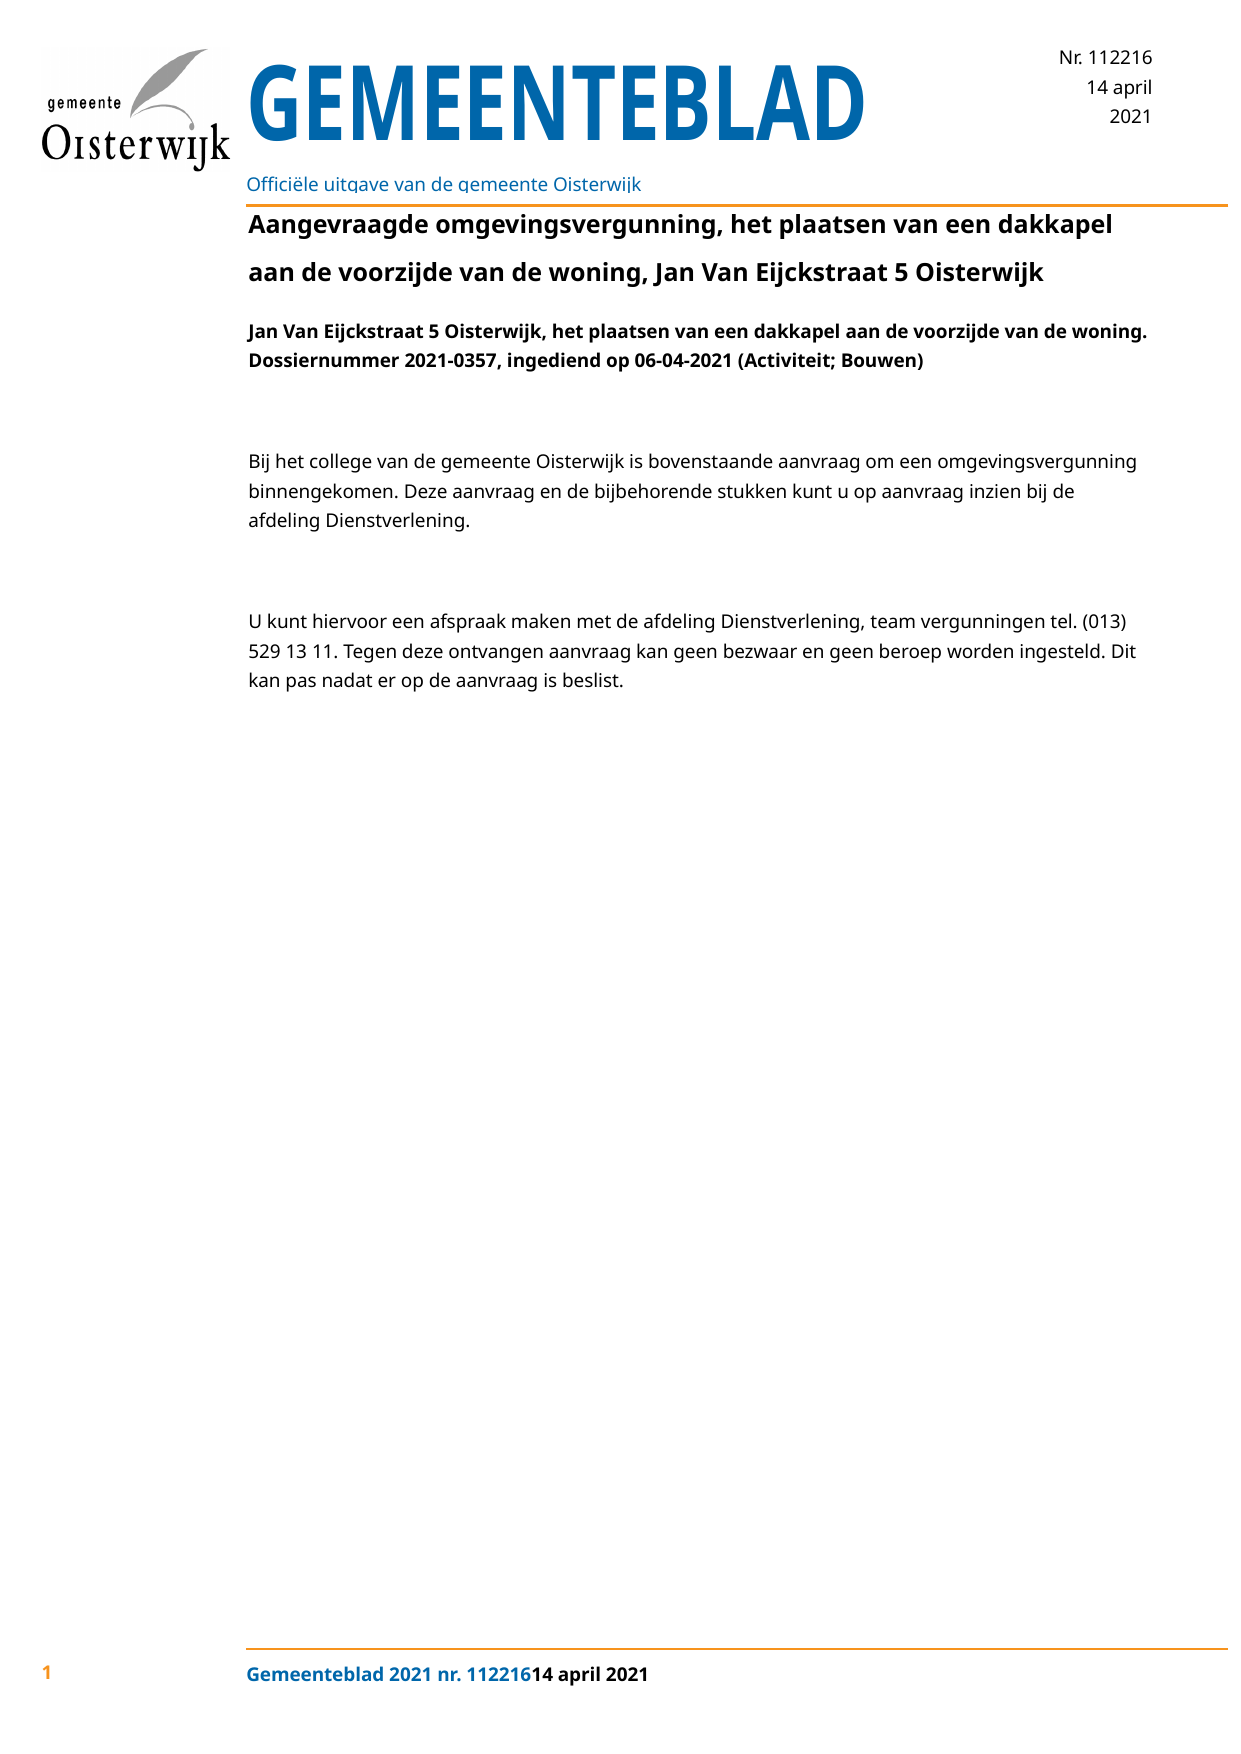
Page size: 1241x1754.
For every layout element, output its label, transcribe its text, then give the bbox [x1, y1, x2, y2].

text U kunt hiervoor een afspraak maken met de afdeling Dienstverlening, team vergunningen tel. (013) 529 13 11. Tegen deze ontvangen aanvraag kan geen bezwaar en geen beroep worden ingesteld. Dit kan pas nadat er op de aanvraag is beslist. [248, 608, 1152, 693]
text Aangevraagde omgevingsvergunning, het plaatsen van een dakkapel aan de voorzijde van de woning, Jan Van Eijckstraat 5 Oisterwijk [248, 207, 1152, 288]
picture [41, 47, 231, 172]
text Jan Van Eijckstraat 5 Oisterwijk, het plaatsen van een dakkapel aan de voorzijde van de woning. Dossiernummer 2021-0357, ingediend op 06-04-2021 (Activiteit; Bouwen) [248, 318, 1152, 373]
text Bij het college van de gemeente Oisterwijk is bovenstaande aanvraag om een omgevingsvergunning binnengekomen. Deze aanvraag en de bijbehorende stukken kunt u op aanvraag inzien bij de afdeling Dienstverlening. [248, 448, 1152, 533]
